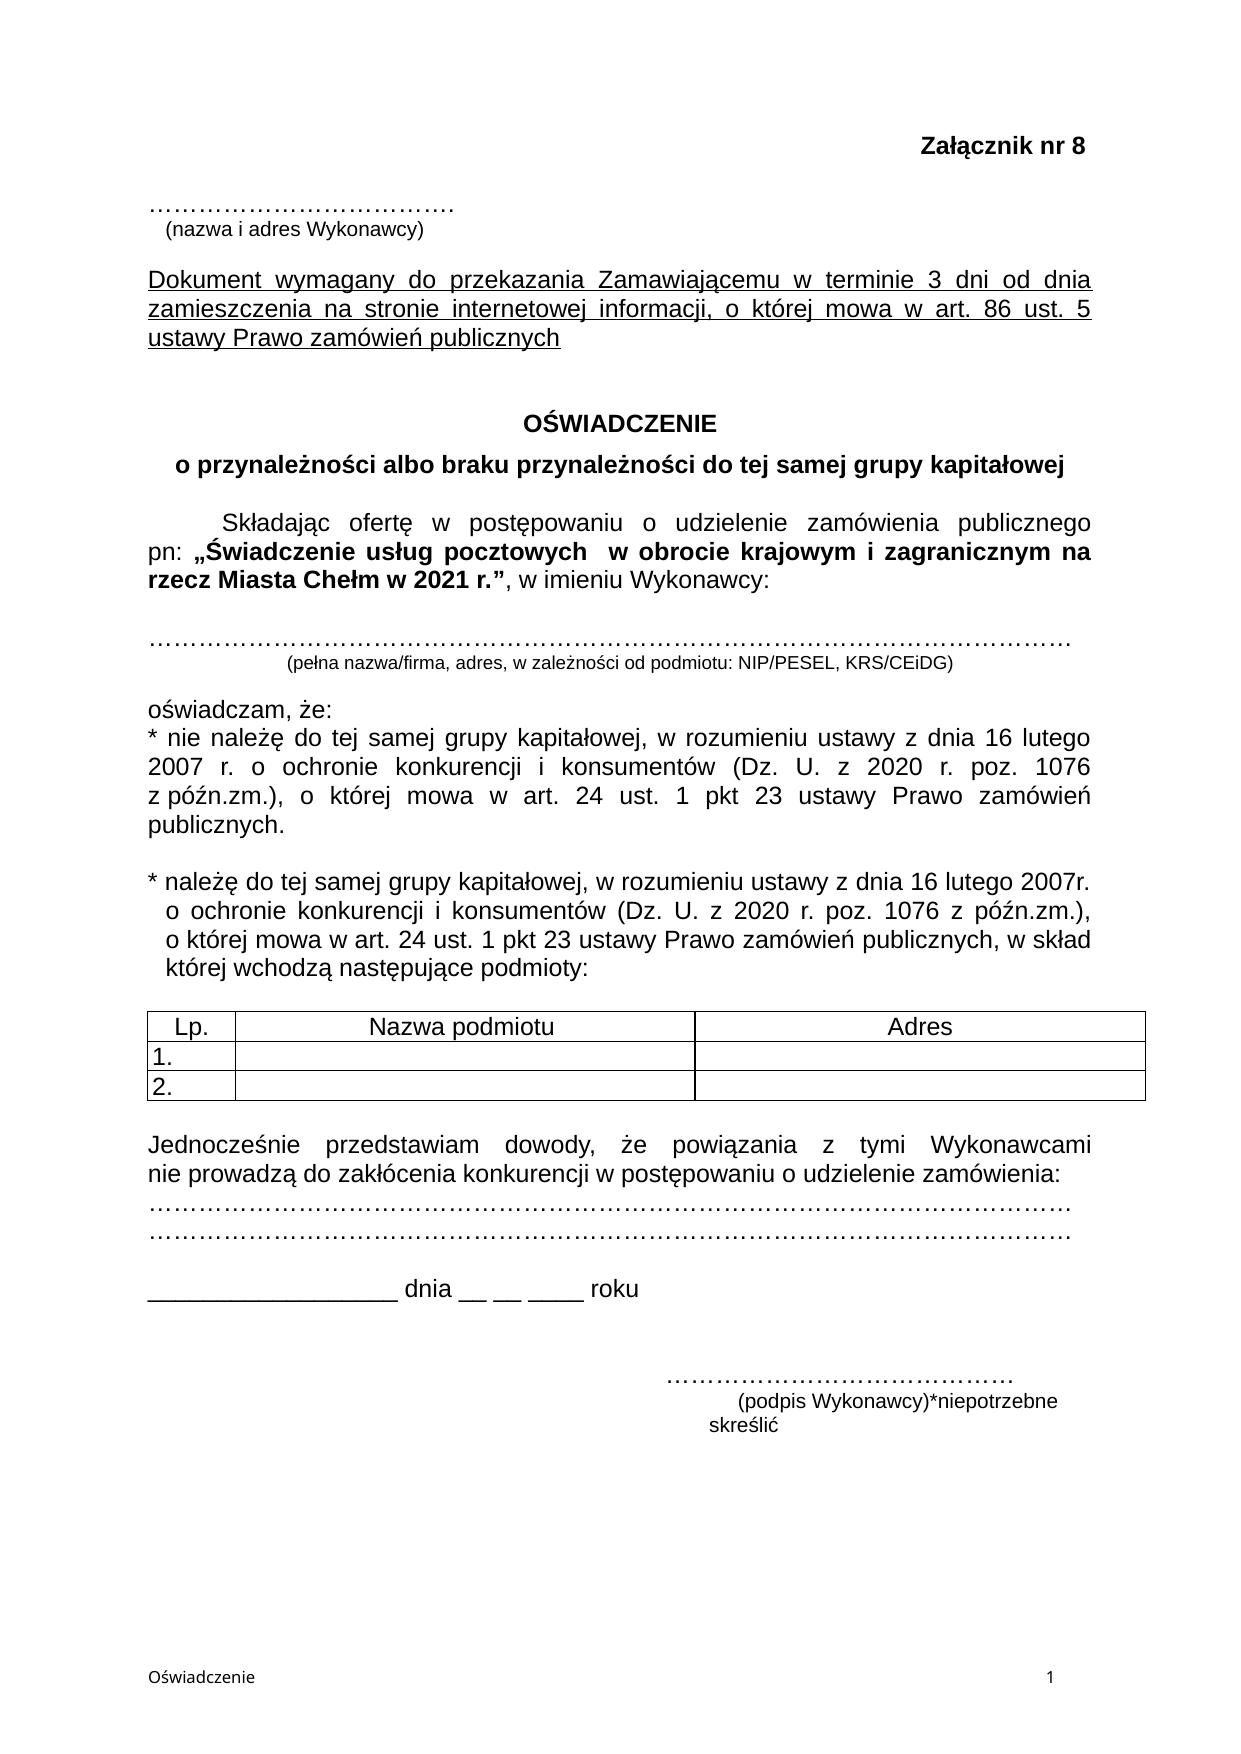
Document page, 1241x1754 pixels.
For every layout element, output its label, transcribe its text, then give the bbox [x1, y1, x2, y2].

text oświadczam, że: [148, 694, 1092, 723]
text ………………………………. [148, 188, 1092, 217]
text OŚWIADCZENIE [148, 409, 1092, 438]
text __________________ dnia __ __ ____ roku [148, 1274, 1092, 1302]
text ustawy Prawo zamówień publicznych [148, 320, 1092, 351]
text zamieszczenia na stronie internetowej informacji, o której mowa w art. 86 ust. 5 [148, 291, 1092, 319]
table_cell [236, 1042, 694, 1070]
text (podpis Wykonawcy)*niepotrzebne skreślić [709, 1389, 1092, 1437]
text (pełna nazwa/firma, adres, w zależności od podmiotu: NIP/PESEL, KRS/CEiDG) [148, 651, 1092, 673]
table_cell 2. [148, 1071, 235, 1100]
text Dokument wymagany do przekazania Zamawiającemu w terminie 3 dni od dnia [148, 265, 1092, 290]
table_cell 1. [148, 1042, 235, 1070]
table_header Lp. [148, 1012, 235, 1041]
table_header Nazwa podmiotu [236, 1012, 694, 1041]
table_header Adres [696, 1012, 1145, 1041]
text Załącznik nr 8 [148, 131, 1092, 160]
text o przynależności albo braku przynależności do tej samej grupy kapitałowej [148, 450, 1092, 479]
text * należę do tej samej grupy kapitałowej, w rozumieniu ustawy z dnia 16 lutego 2007r. o ochronie konkurencji i konsumentów (Dz. U. z 2020 r. poz. 1076 z późn.zm.), o której mowa w art. 24 ust. 1 pkt 23 ustawy Prawo zamówień publicznych, w skład której wchodzą następujące podmioty: [148, 867, 1092, 982]
text ………………………………………………………………………………………………… [148, 1216, 1092, 1245]
text Jednocześnie przedstawiam dowody, że powiązania z tymi Wykonawcami nie prowadzą do zakłócenia konkurencji w postępowaniu o udzielenie zamówienia: [148, 1130, 1092, 1187]
table_cell [236, 1071, 694, 1100]
text ………………………………………………………………………………………………… [148, 623, 1092, 651]
text …………………………………… [598, 1360, 1092, 1389]
text Składając ofertę w postępowaniu o udzielenie zamówienia publicznego pn: „Świadczenie usług pocztowych w obrocie krajowym i zagranicznym na rzecz Miasta Chełm w 2021 r.”, w imieniu Wykonawcy: [148, 508, 1092, 594]
text (nazwa i adres Wykonawcy) [148, 217, 1092, 241]
table_cell [696, 1042, 1145, 1070]
text ………………………………………………………………………………………………… [148, 1187, 1092, 1216]
table_cell [696, 1071, 1145, 1100]
text * nie należę do tej samej grupy kapitałowej, w rozumieniu ustawy z dnia 16 lutego 2007 r. o ochronie konkurencji i konsumentów (Dz. U. z 2020 r. poz. 1076 z późn.zm.), o której mowa w art. 24 ust. 1 pkt 23 ustawy Prawo zamówień publicznych. [148, 723, 1092, 838]
